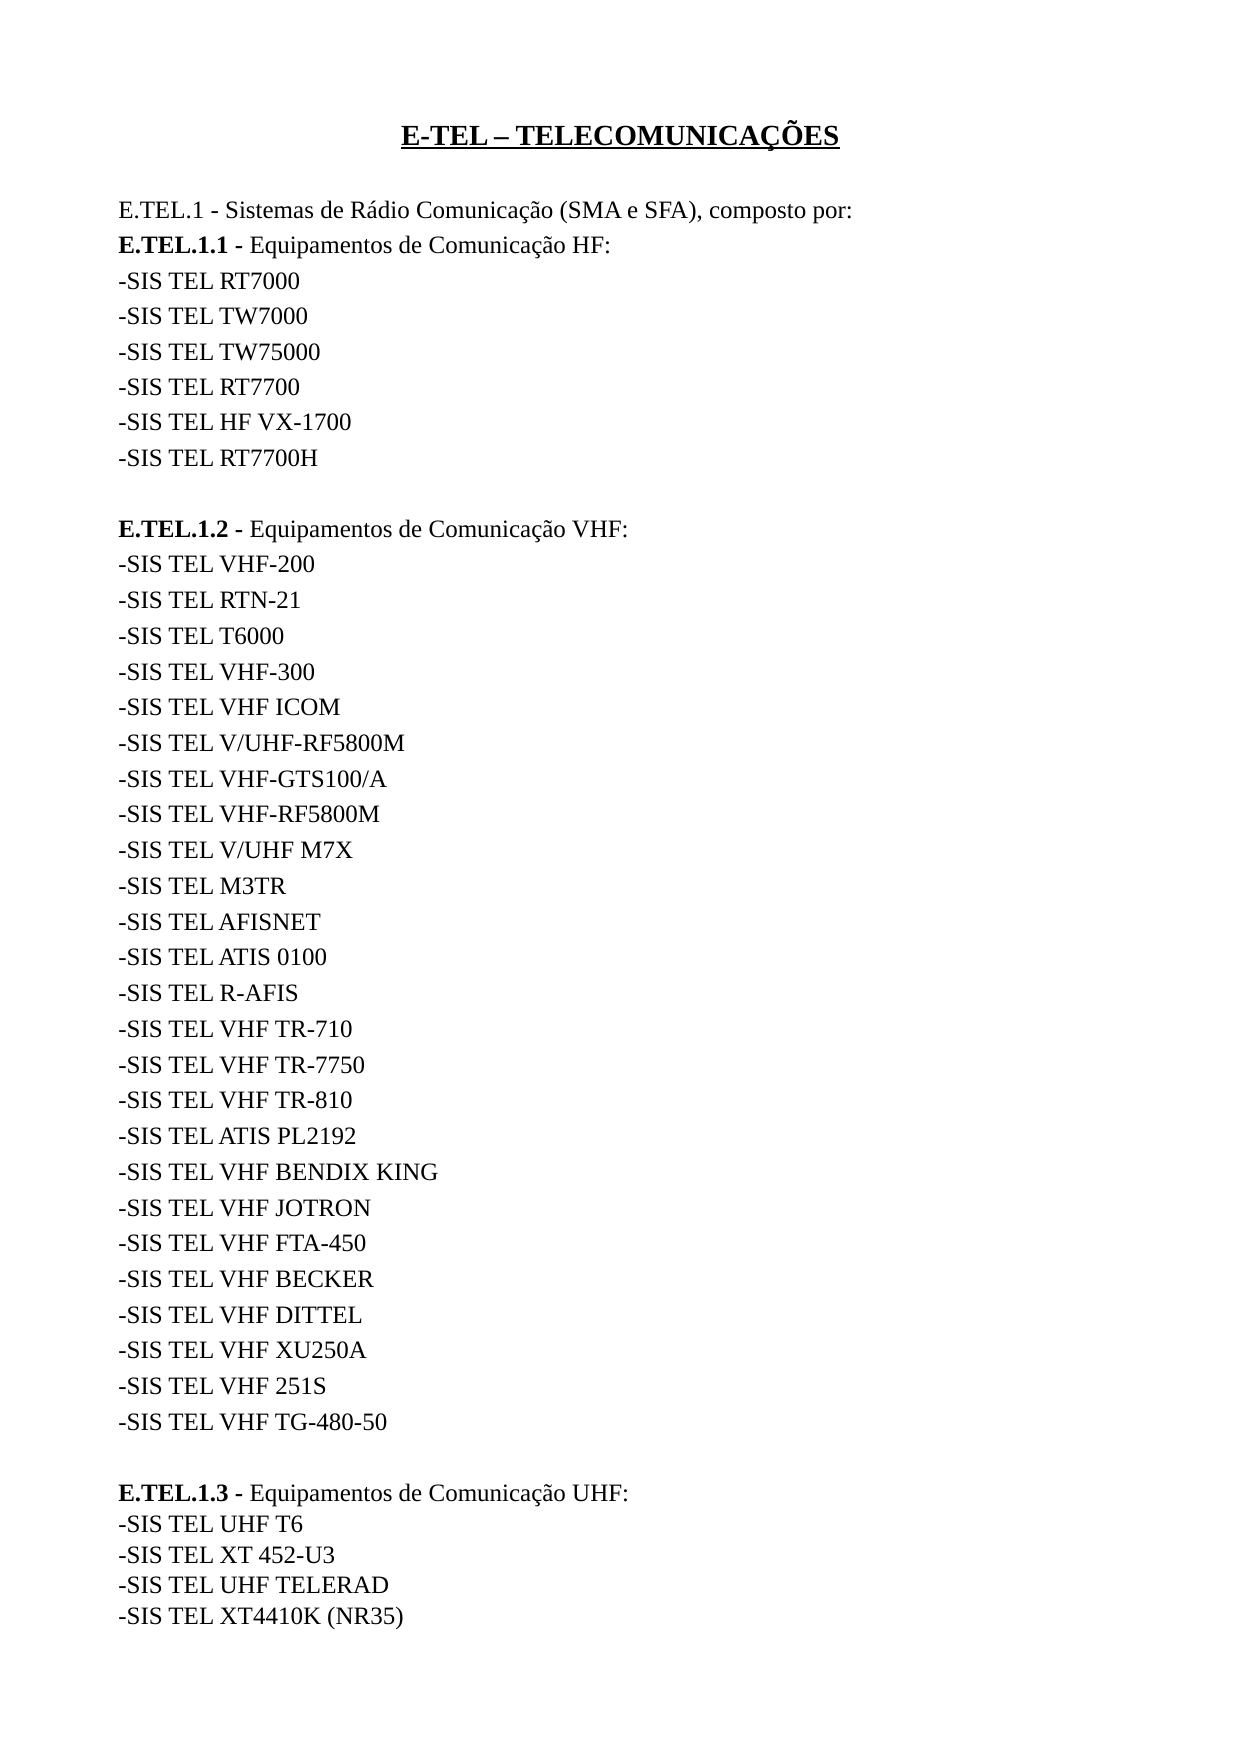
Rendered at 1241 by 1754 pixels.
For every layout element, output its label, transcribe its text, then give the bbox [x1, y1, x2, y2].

text -SIS TEL VHF FTA-450 [118, 1228, 1122, 1257]
text -SIS TEL RT7700H [118, 443, 1122, 472]
text -SIS TEL RT7700 [118, 372, 1122, 401]
text -SIS TEL TW75000 [118, 337, 1122, 365]
text -SIS TEL VHF-300 [118, 657, 1122, 685]
text -SIS TEL VHF BECKER [118, 1264, 1122, 1293]
text -SIS TEL HF VX-1700 [118, 407, 1122, 436]
text -SIS TEL UHF TELERAD [118, 1571, 1122, 1599]
text E.TEL.1.1 - Equipamentos de Comunicação HF: [118, 230, 1122, 259]
text -SIS TEL VHF JOTRON [118, 1193, 1122, 1221]
text -SIS TEL V/UHF-RF5800M [118, 728, 1122, 757]
text -SIS TEL RT7000 [118, 266, 1122, 294]
text -SIS TEL VHF XU250A [118, 1336, 1122, 1364]
text -SIS TEL VHF BENDIX KING [118, 1157, 1122, 1186]
text -SIS TEL VHF DITTEL [118, 1300, 1122, 1328]
text -SIS TEL ATIS 0100 [118, 942, 1122, 971]
text -SIS TEL R-AFIS [118, 978, 1122, 1007]
text -SIS TEL VHF 251S [118, 1371, 1122, 1400]
text -SIS TEL VHF-200 [118, 549, 1122, 578]
text -SIS TEL AFISNET [118, 907, 1122, 936]
text -SIS TEL V/UHF M7X [118, 835, 1122, 864]
text -SIS TEL VHF TG-480-50 [118, 1407, 1122, 1436]
text -SIS TEL ATIS PL2192 [118, 1121, 1122, 1150]
text E.TEL.1.3 - Equipamentos de Comunicação UHF: [118, 1478, 1122, 1507]
text -SIS TEL VHF TR-710 [118, 1014, 1122, 1043]
text -SIS TEL VHF ICOM [118, 692, 1122, 721]
text E.TEL.1.2 - Equipamentos de Comunicação VHF: [118, 514, 1122, 542]
text -SIS TEL VHF-GTS100/A [118, 764, 1122, 793]
text -SIS TEL VHF TR-810 [118, 1085, 1122, 1114]
text -SIS TEL T6000 [118, 621, 1122, 650]
text -SIS TEL XT4410K (NR35) [118, 1601, 1122, 1630]
text -SIS TEL RTN-21 [118, 585, 1122, 614]
text -SIS TEL UHF T6 [118, 1509, 1122, 1538]
text -SIS TEL VHF-RF5800M [118, 799, 1122, 828]
text -SIS TEL M3TR [118, 871, 1122, 900]
text -SIS TEL VHF TR-7750 [118, 1050, 1122, 1078]
text E.TEL.1 - Sistemas de Rádio Comunicação (SMA e SFA), composto por: [118, 195, 1122, 223]
text -SIS TEL TW7000 [118, 301, 1122, 330]
text E-TEL – TELECOMUNICAÇÕES [118, 118, 1122, 152]
text -SIS TEL XT 452-U3 [118, 1540, 1122, 1569]
